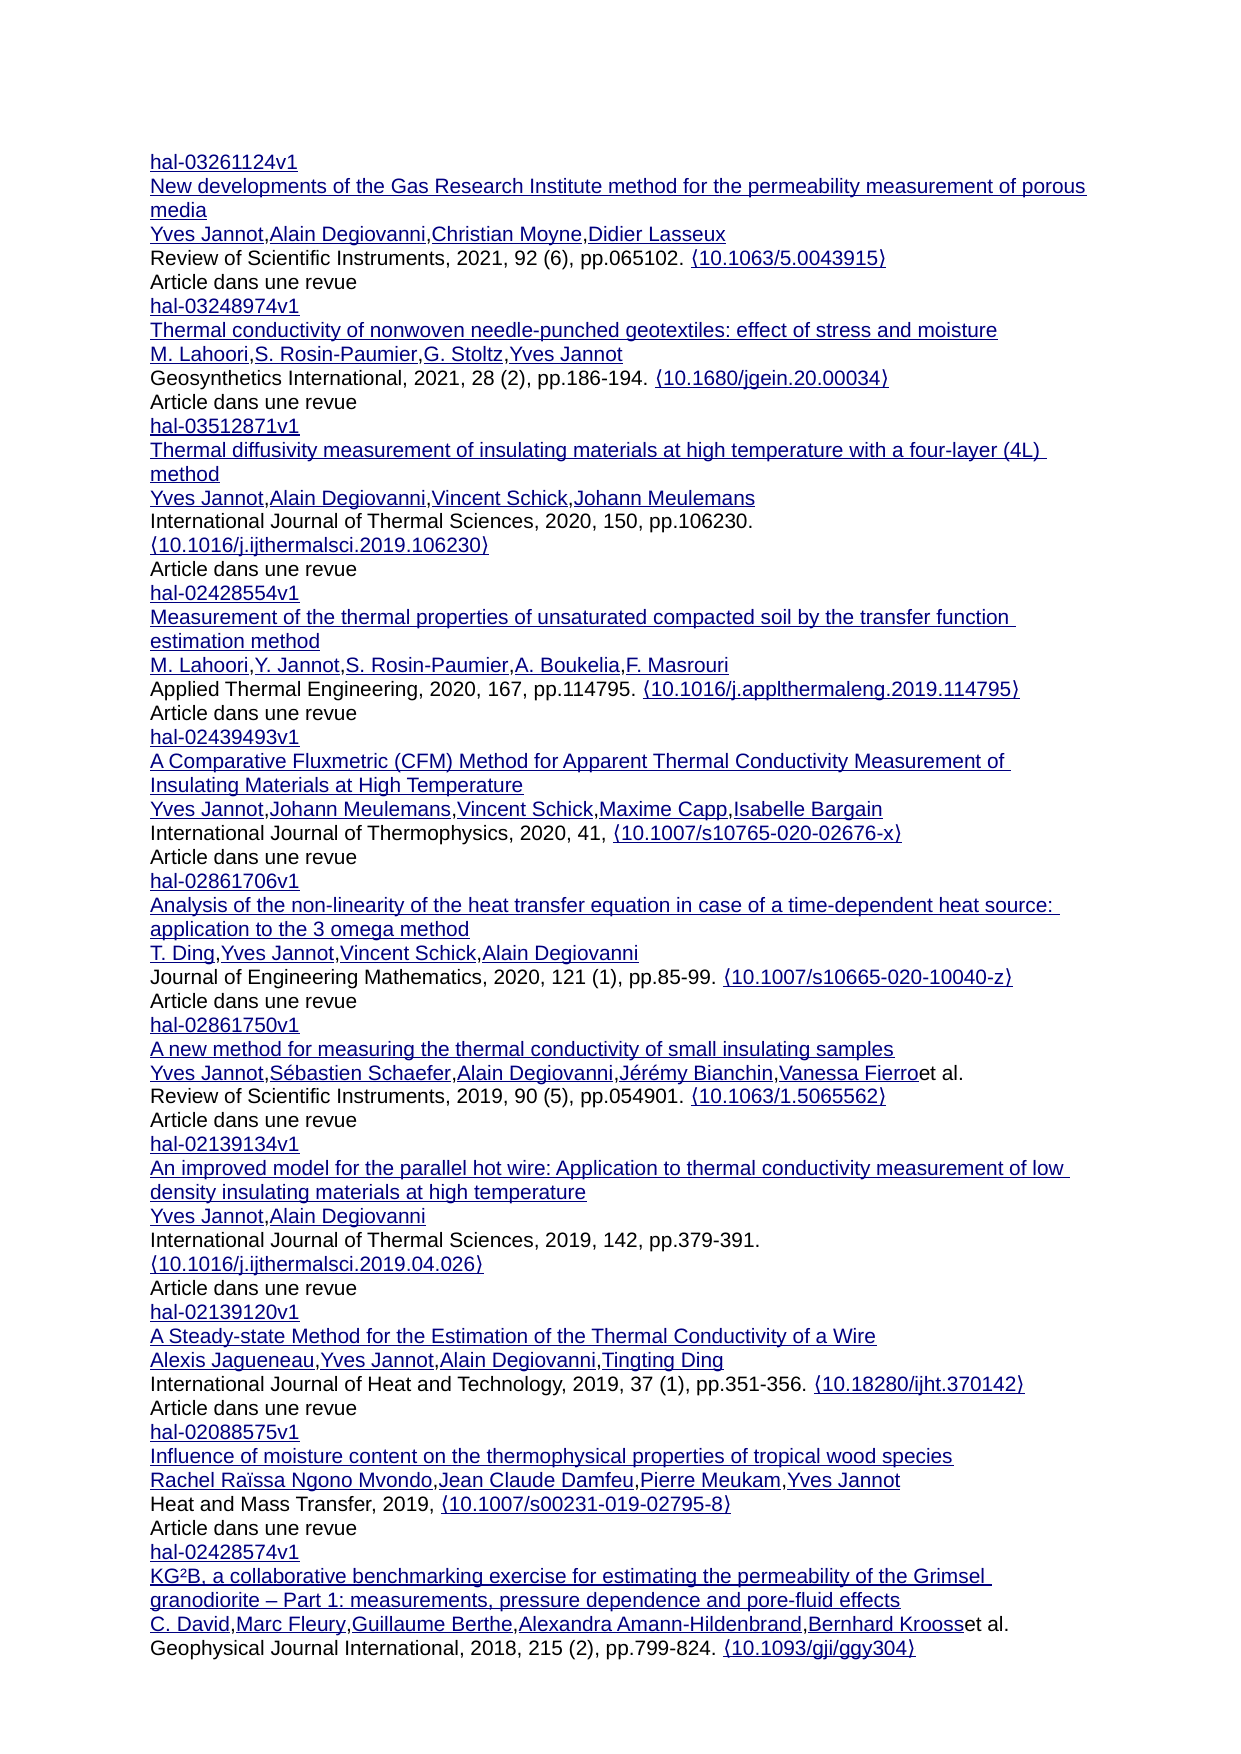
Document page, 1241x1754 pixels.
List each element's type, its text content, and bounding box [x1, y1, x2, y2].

table_cell Measurement of the thermal properties of unsaturated compacted soil by the transfer function estimation method M. Lahoori,Y. Jannot,S. Rosin-Paumier,A. Boukelia,F. Masrouri Applied Thermal Engineering, 2020, 167, pp.114795. ⟨10.1016/j.applthermaleng.2019.114795⟩ Article dans une revue hal-02439493v1 [150, 605, 1090, 749]
table_cell KG²B, a collaborative benchmarking exercise for estimating the permeability of the Grimsel granodiorite – Part 1: measurements, pressure dependence and pore-fluid effects C. David,Marc Fleury,Guillaume Berthe,Alexandra Amann-Hildenbrand,Bernhard Kroosset al. Geophysical Journal International, 2018, 215 (2), pp.799-824. ⟨10.1093/gji/ggy304⟩ [150, 1564, 1090, 1659]
table_cell Thermal diffusivity measurement of insulating materials at high temperature with a four-layer (4L) method Yves Jannot,Alain Degiovanni,Vincent Schick,Johann Meulemans International Journal of Thermal Sciences, 2020, 150, pp.106230. ⟨10.1016/j.ijthermalsci.2019.106230⟩ Article dans une revue hal-02428554v1 [150, 438, 1090, 605]
table_cell Thermal conductivity of nonwoven needle-punched geotextiles: effect of stress and moisture M. Lahoori,S. Rosin-Paumier,G. Stoltz,Yves Jannot Geosynthetics International, 2021, 28 (2), pp.186-194. ⟨10.1680/jgein.20.00034⟩ Article dans une revue hal-03512871v1 [150, 318, 1090, 437]
table_cell Analysis of the non-linearity of the heat transfer equation in case of a time-dependent heat source: application to the 3 omega method T. Ding,Yves Jannot,Vincent Schick,Alain Degiovanni Journal of Engineering Mathematics, 2020, 121 (1), pp.85-99. ⟨10.1007/s10665-020-10040-z⟩ Article dans une revue hal-02861750v1 [150, 893, 1090, 1036]
table_cell Influence of moisture content on the thermophysical properties of tropical wood species Rachel Raïssa Ngono Mvondo,Jean Claude Damfeu,Pierre Meukam,Yves Jannot Heat and Mass Transfer, 2019, ⟨10.1007/s00231-019-02795-8⟩ Article dans une revue hal-02428574v1 [150, 1444, 1090, 1563]
table_cell A Comparative Fluxmetric (CFM) Method for Apparent Thermal Conductivity Measurement of Insulating Materials at High Temperature Yves Jannot,Johann Meulemans,Vincent Schick,Maxime Capp,Isabelle Bargain International Journal of Thermophysics, 2020, 41, ⟨10.1007/s10765-020-02676-x⟩ Article dans une revue hal-02861706v1 [150, 749, 1090, 893]
table_cell A Steady-state Method for the Estimation of the Thermal Conductivity of a Wire Alexis Jagueneau,Yves Jannot,Alain Degiovanni,Tingting Ding International Journal of Heat and Technology, 2019, 37 (1), pp.351-356. ⟨10.18280/ijht.370142⟩ Article dans une revue hal-02088575v1 [150, 1324, 1090, 1444]
table_cell New developments of the Gas Research Institute method for the permeability measurement of porous media Yves Jannot,Alain Degiovanni,Christian Moyne,Didier Lasseux Review of Scientific Instruments, 2021, 92 (6), pp.065102. ⟨10.1063/5.0043915⟩ Article dans une revue hal-03248974v1 [150, 174, 1090, 318]
table_cell A new method for measuring the thermal conductivity of small insulating samples Yves Jannot,Sébastien Schaefer,Alain Degiovanni,Jérémy Bianchin,Vanessa Fierroet al. Review of Scientific Instruments, 2019, 90 (5), pp.054901. ⟨10.1063/1.5065562⟩ Article dans une revue hal-02139134v1 [150, 1036, 1090, 1156]
table_cell An improved model for the parallel hot wire: Application to thermal conductivity measurement of low density insulating materials at high temperature Yves Jannot,Alain Degiovanni International Journal of Thermal Sciences, 2019, 142, pp.379-391. ⟨10.1016/j.ijthermalsci.2019.04.026⟩ Article dans une revue hal-02139120v1 [150, 1156, 1090, 1324]
table_cell hal-03261124v1 [150, 150, 1090, 174]
